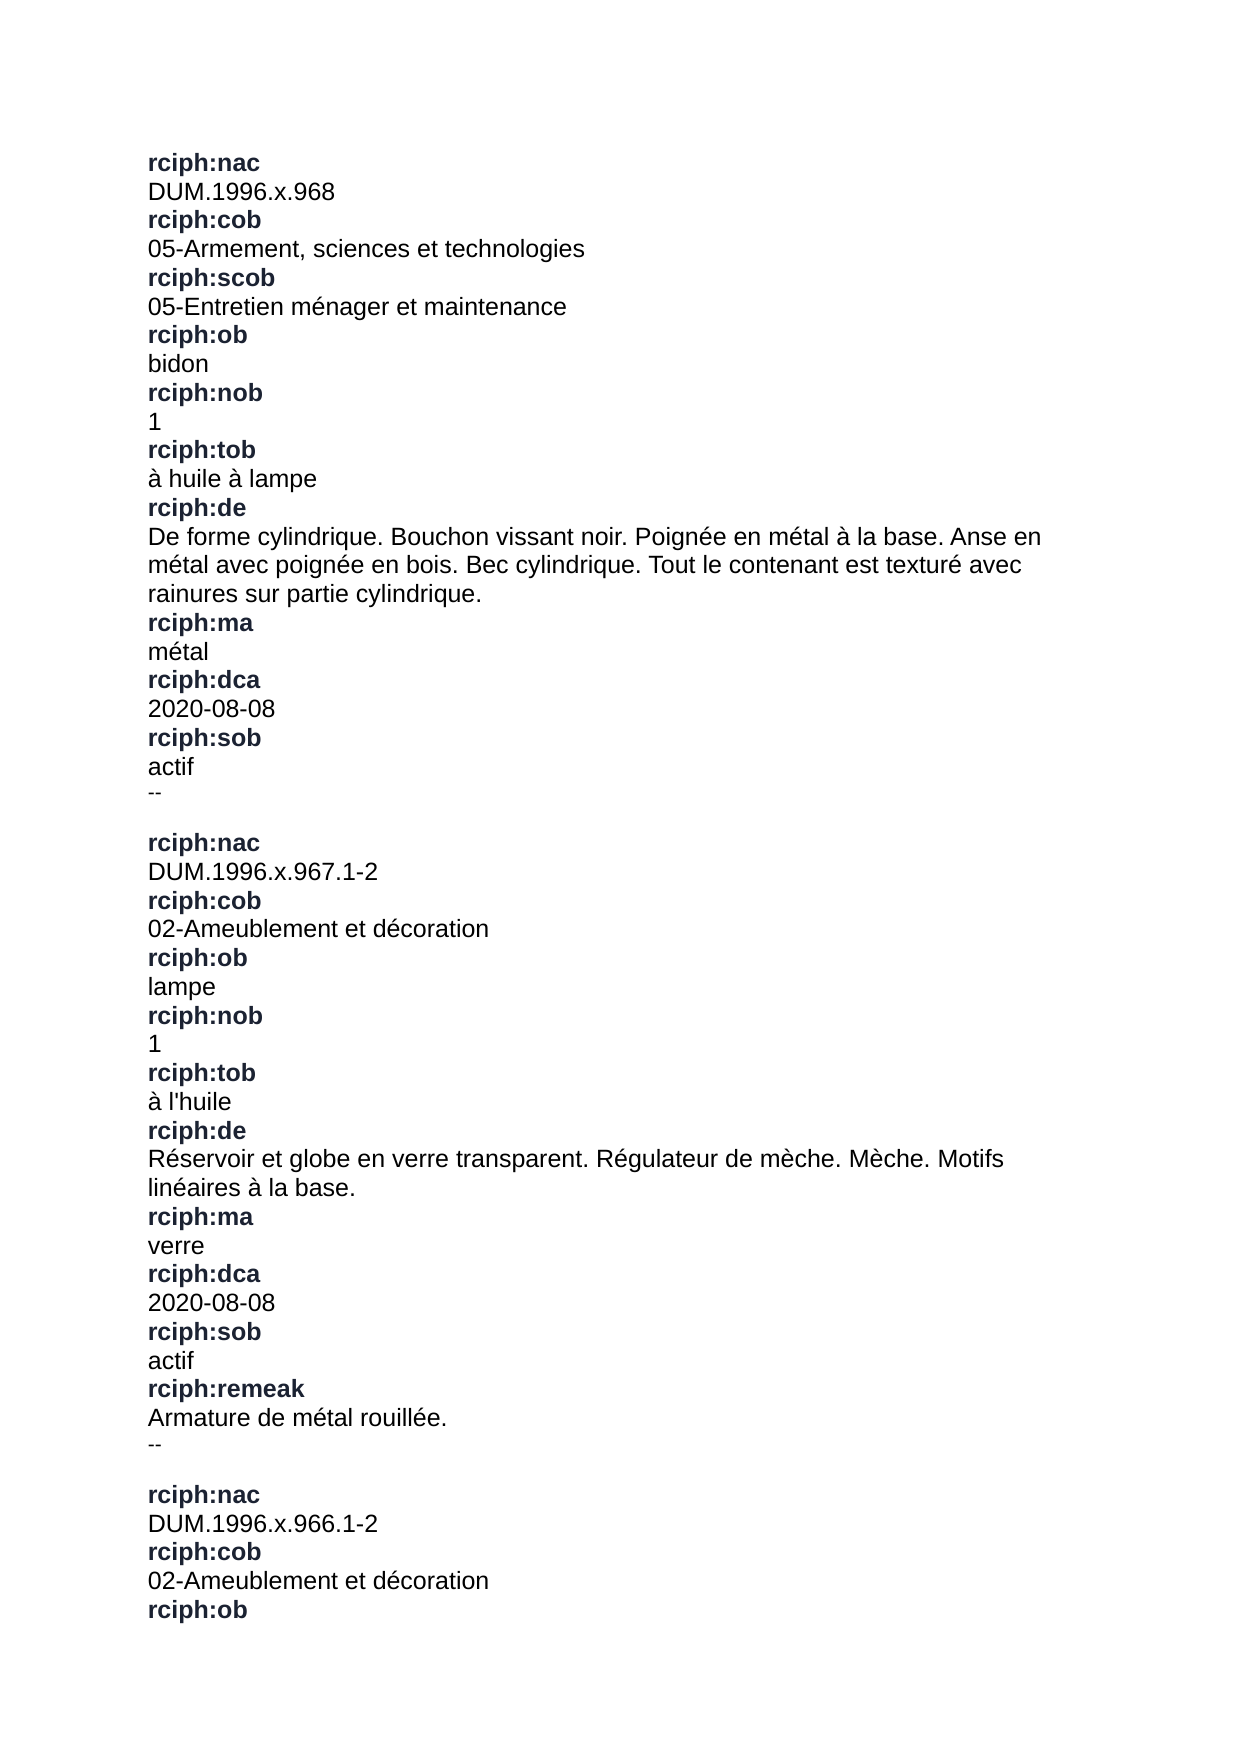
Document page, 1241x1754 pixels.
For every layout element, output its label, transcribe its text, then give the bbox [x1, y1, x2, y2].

text actif [148, 751, 1092, 780]
text lampe [148, 972, 1092, 1001]
text rciph:ob [148, 943, 1092, 972]
text rciph:ob [148, 1595, 1092, 1623]
text rciph:de [148, 1116, 1092, 1144]
text 02-Ameublement et décoration [148, 1566, 1092, 1595]
text DUM.1996.x.968 [148, 176, 1092, 205]
text De forme cylindrique. Bouchon vissant noir. Poignée en métal à la base. Anse en métal avec poignée en bois. Bec cylindrique. Tout le contenant est texturé avec rainures sur partie cylindrique. [148, 521, 1092, 608]
text à huile à lampe [148, 464, 1092, 493]
text rciph:dca [148, 1259, 1092, 1288]
text rciph:nob [148, 1001, 1092, 1029]
text rciph:tob [148, 435, 1092, 464]
text rciph:remeak [148, 1374, 1092, 1403]
text rciph:ma [148, 1202, 1092, 1231]
text rciph:cob [148, 205, 1092, 234]
text rciph:nac [148, 148, 1092, 176]
text rciph:sob [148, 1317, 1092, 1346]
text DUM.1996.x.967.1-2 [148, 857, 1092, 886]
text rciph:scob [148, 263, 1092, 291]
text rciph:cob [148, 1537, 1092, 1566]
text DUM.1996.x.966.1-2 [148, 1508, 1092, 1537]
text -- [148, 1432, 1092, 1456]
text rciph:sob [148, 723, 1092, 751]
text rciph:ob [148, 320, 1092, 349]
text Armature de métal rouillée. [148, 1403, 1092, 1432]
text 1 [148, 1029, 1092, 1058]
text 02-Ameublement et décoration [148, 914, 1092, 943]
text métal [148, 636, 1092, 665]
text 2020-08-08 [148, 1288, 1092, 1317]
text verre [148, 1231, 1092, 1259]
text actif [148, 1346, 1092, 1374]
text 2020-08-08 [148, 694, 1092, 723]
text à l'huile [148, 1087, 1092, 1116]
text rciph:nac [148, 1480, 1092, 1508]
text rciph:nob [148, 378, 1092, 406]
text rciph:dca [148, 665, 1092, 694]
text bidon [148, 349, 1092, 378]
text rciph:cob [148, 886, 1092, 914]
text -- [148, 780, 1092, 804]
text rciph:de [148, 493, 1092, 521]
text 05-Armement, sciences et technologies [148, 234, 1092, 263]
text 1 [148, 406, 1092, 435]
text rciph:ma [148, 608, 1092, 636]
text rciph:tob [148, 1058, 1092, 1087]
text rciph:nac [148, 828, 1092, 857]
text 05-Entretien ménager et maintenance [148, 291, 1092, 320]
text Réservoir et globe en verre transparent. Régulateur de mèche. Mèche. Motifs linéaires à la base. [148, 1144, 1092, 1202]
